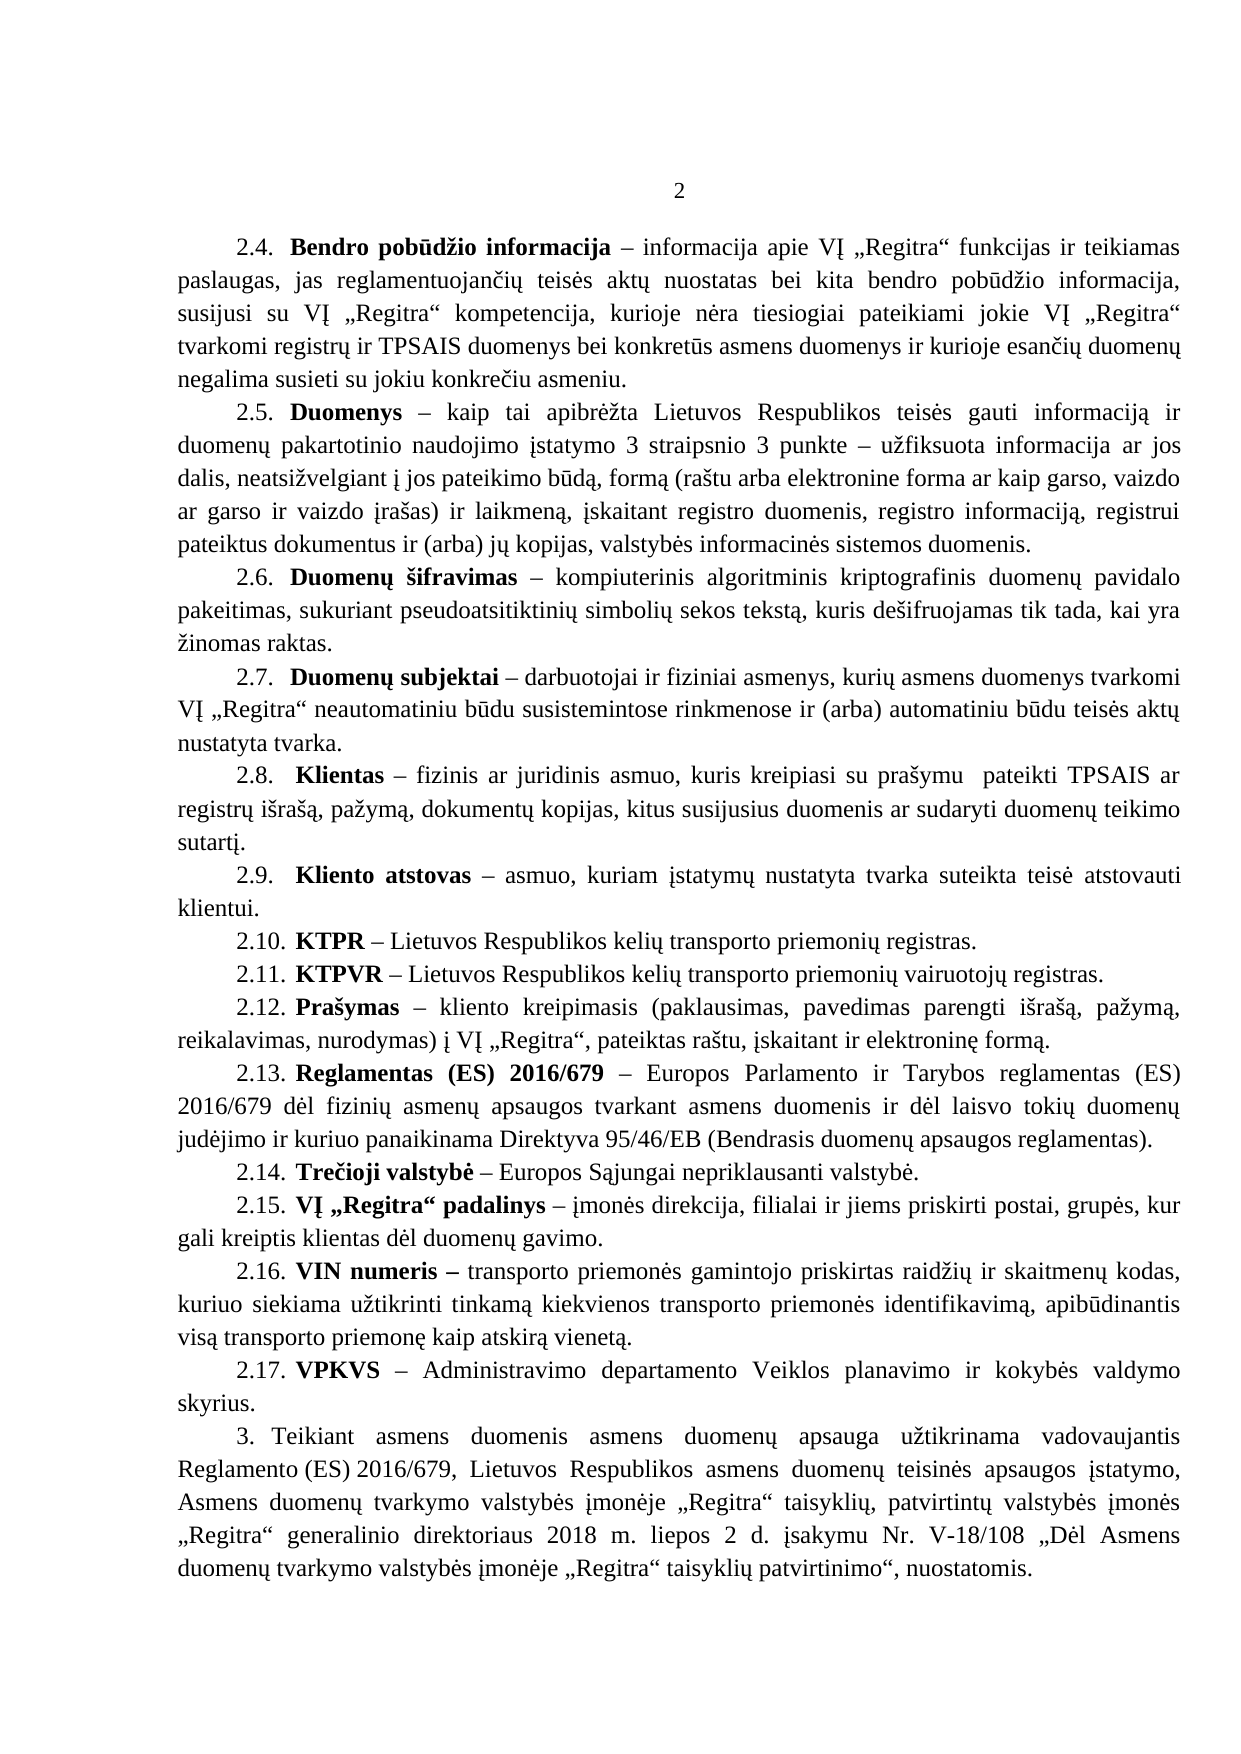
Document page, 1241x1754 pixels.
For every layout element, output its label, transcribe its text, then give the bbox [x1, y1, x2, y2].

text 2.10. KTPR – Lietuvos Respublikos kelių transporto priemonių registras. [177, 926, 1181, 954]
text 2.16. VIN numeris – transporto priemonės gamintojo priskirtas raidžių ir skaitmenų kodas, kuriuo siekiama užtikrinti tinkamą kiekvienos transporto priemonės identifikavimą, apibūdinantis visą transporto priemonę kaip atskirą vienetą. [177, 1256, 1181, 1351]
text 2.13. Reglamentas (ES) 2016/679 – Europos Parlamento ir Tarybos reglamentas (ES) 2016/679 dėl fizinių asmenų apsaugos tvarkant asmens duomenis ir dėl laisvo tokių duomenų judėjimo ir kuriuo panaikinama Direktyva 95/46/EB (Bendrasis duomenų apsaugos reglamentas). [177, 1058, 1181, 1153]
text 2.12. Prašymas – kliento kreipimasis (paklausimas, pavedimas parengti išrašą, pažymą, reikalavimas, nurodymas) į VĮ „Regitra“, pateiktas raštu, įskaitant ir elektroninę formą. [177, 992, 1181, 1053]
text 2.7. Duomenų subjektai – darbuotojai ir fiziniai asmenys, kurių asmens duomenys tvarkomi VĮ „Regitra“ neautomatiniu būdu susistemintose rinkmenose ir (arba) automatiniu būdu teisės aktų nustatyta tvarka. [177, 662, 1181, 756]
text 2.11. KTPVR – Lietuvos Respublikos kelių transporto priemonių vairuotojų registras. [177, 959, 1181, 987]
text 2.6. Duomenų šifravimas – kompiuterinis algoritminis kriptografinis duomenų pavidalo pakeitimas, sukuriant pseudoatsitiktinių simbolių sekos tekstą, kuris dešifruojamas tik tada, kai yra žinomas raktas. [177, 562, 1181, 657]
text 2.9. Kliento atstovas – asmuo, kuriam įstatymų nustatyta tvarka suteikta teisė atstovauti klientui. [177, 860, 1181, 921]
text 2.17. VPKVS – Administravimo departamento Veiklos planavimo ir kokybės valdymo skyrius. [177, 1355, 1181, 1417]
text 2.5. Duomenys – kaip tai apibrėžta Lietuvos Respublikos teisės gauti informaciją ir duomenų pakartotinio naudojimo įstatymo 3 straipsnio 3 punkte – užfiksuota informacija ar jos dalis, neatsižvelgiant į jos pateikimo būdą, formą (raštu arba elektronine forma ar kaip garso, vaizdo ar garso ir vaizdo įrašas) ir laikmeną, įskaitant registro duomenis, registro informaciją, registrui pateiktus dokumentus ir (arba) jų kopijas, valstybės informacinės sistemos duomenis. [177, 397, 1181, 558]
text 2.15. VĮ „Regitra“ padalinys – įmonės direkcija, filialai ir jiems priskirti postai, grupės, kur gali kreiptis klientas dėl duomenų gavimo. [177, 1190, 1181, 1252]
text 2.8. Klientas – fizinis ar juridinis asmuo, kuris kreipiasi su prašymu pateikti TPSAIS ar registrų išrašą, pažymą, dokumentų kopijas, kitus susijusius duomenis ar sudaryti duomenų teikimo sutartį. [177, 761, 1181, 855]
text 2.4. Bendro pobūdžio informacija – informacija apie VĮ „Regitra“ funkcijas ir teikiamas paslaugas, jas reglamentuojančių teisės aktų nuostatas bei kita bendro pobūdžio informacija, susijusi su VĮ „Regitra“ kompetencija, kurioje nėra tiesiogiai pateikiami jokie VĮ „Regitra“ tvarkomi registrų ir TPSAIS duomenys bei konkretūs asmens duomenys ir kurioje esančių duomenų negalima susieti su jokiu konkrečiu asmeniu. [177, 232, 1181, 393]
text 3. Teikiant asmens duomenis asmens duomenų apsauga užtikrinama vadovaujantis Reglamento (ES) 2016/679, Lietuvos Respublikos asmens duomenų teisinės apsaugos įstatymo, Asmens duomenų tvarkymo valstybės įmonėje „Regitra“ taisyklių, patvirtintų valstybės įmonės „Regitra“ generalinio direktoriaus 2018 m. liepos 2 d. įsakymu Nr. V-18/108 „Dėl Asmens duomenų tvarkymo valstybės įmonėje „Regitra“ taisyklių patvirtinimo“, nuostatomis. [177, 1421, 1181, 1582]
text 2.14. Trečioji valstybė – Europos Sąjungai nepriklausanti valstybė. [177, 1157, 1181, 1186]
